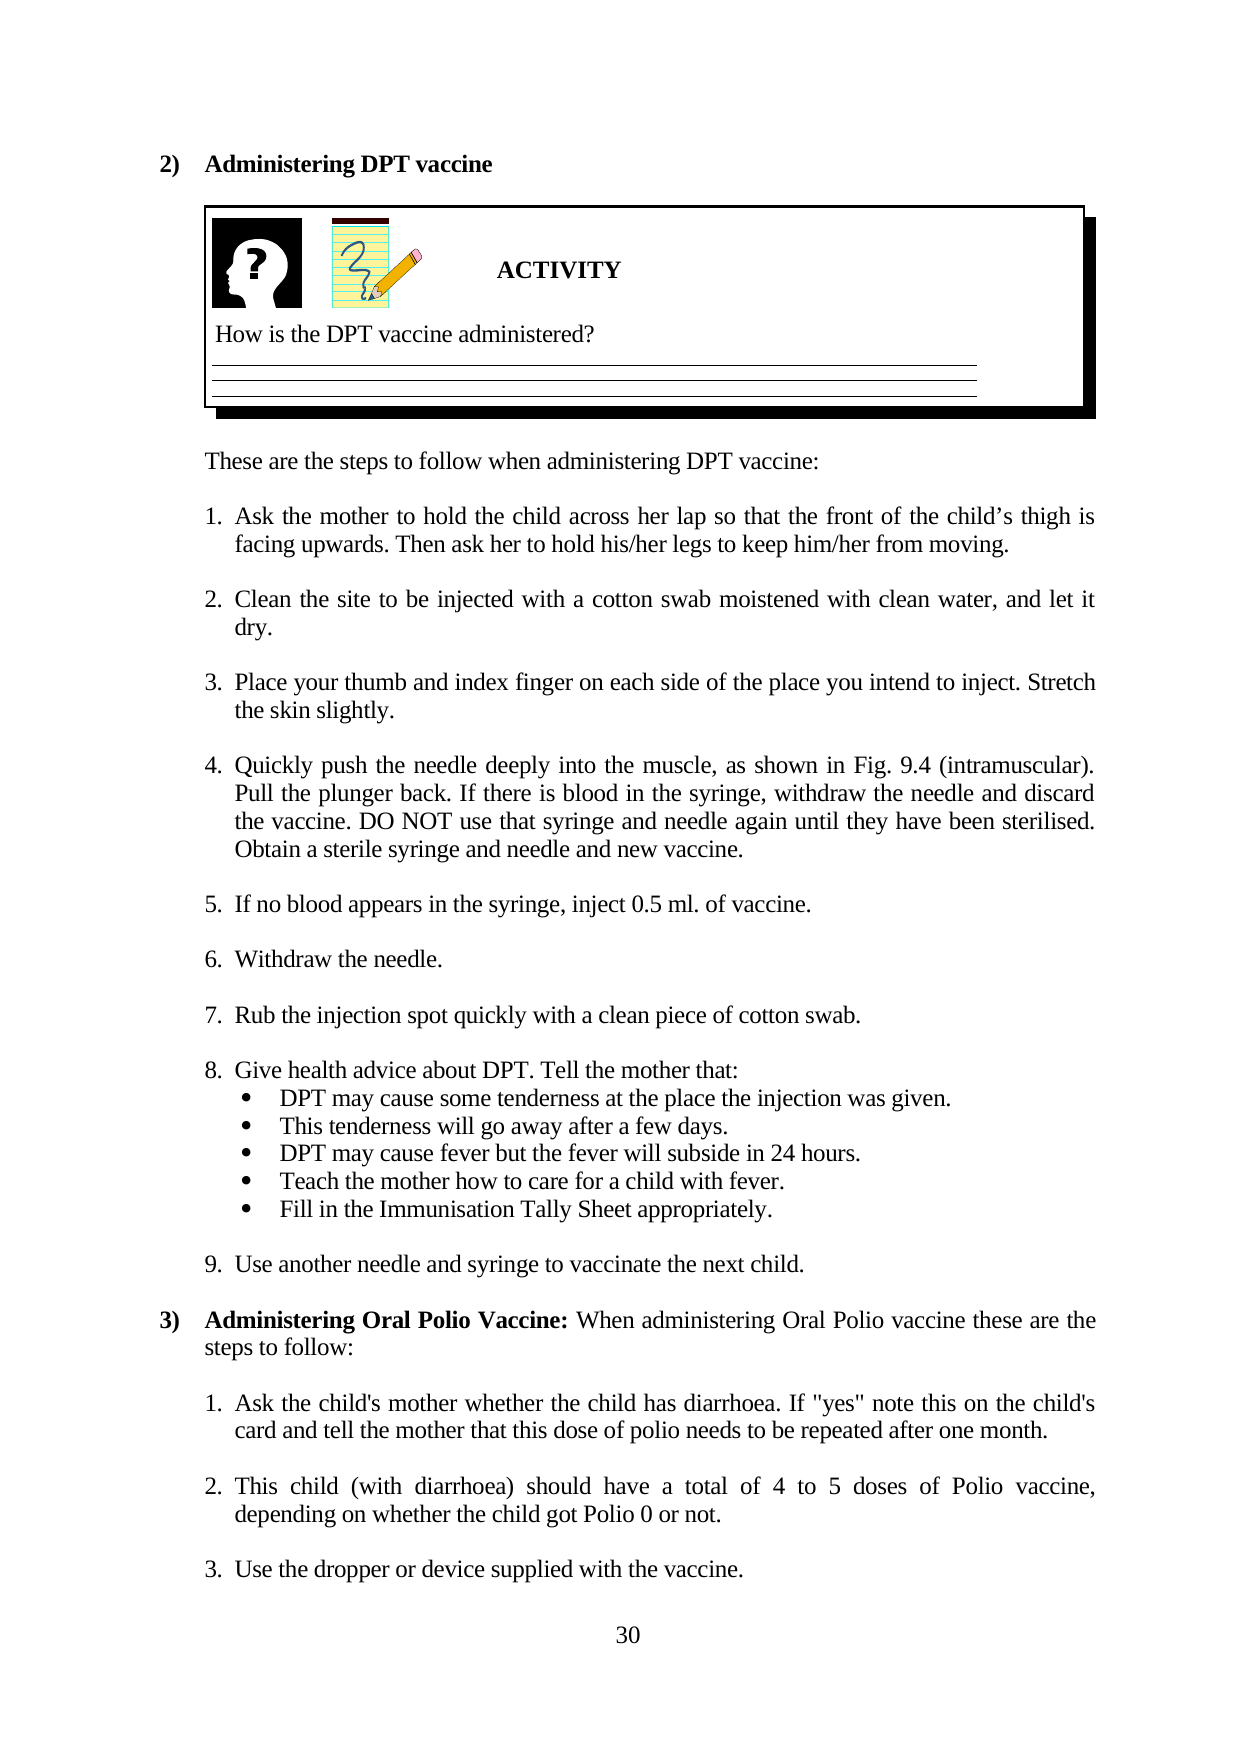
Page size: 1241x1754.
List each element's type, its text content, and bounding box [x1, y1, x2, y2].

list Teach the mother how to care for a child with fever. [242, 1167, 1096, 1195]
list Clean the site to be injected with a cotton swab moistened with clean water, and let it dry. [204, 585, 1096, 641]
list If no blood appears in the syringe, inject 0.5 ml. of vaccine. [204, 890, 1096, 918]
list Administering Oral Polio Vaccine: When administering Oral Polio vaccine these are the steps to follow: [159, 1306, 1096, 1361]
text How is the DPT vaccine administered? [206, 316, 1083, 348]
list This child (with diarrhoea) should have a total of 4 to 5 doses of Polio vaccine, depending on whether the child got Polio 0 or not. [204, 1472, 1096, 1527]
list DPT may cause fever but the fever will subside in 24 hours. [242, 1139, 1096, 1167]
list Administering DPT vaccine [159, 150, 1096, 178]
list DPT may cause some tenderness at the place the injection was given. [242, 1084, 1096, 1112]
list Use the dropper or device supplied with the vaccine. [204, 1555, 1096, 1583]
list Place your thumb and index finger on each side of the place you intend to inject. Stretch the skin slightly. [204, 668, 1096, 724]
text These are the steps to follow when administering DPT vaccine: [204, 447, 1096, 474]
list Use another needle and syringe to vaccinate the next child. [204, 1250, 1096, 1278]
list Withdraw the needle. [204, 946, 1096, 973]
list This tenderness will go away after a few days. [242, 1112, 1096, 1139]
list Rub the injection spot quickly with a clean piece of cotton swab. [204, 1001, 1096, 1029]
list Ask the mother to hold the child across her lap so that the front of the child’s thigh is facing upwards. Then ask her to hold his/her legs to keep him/her from moving. [204, 502, 1096, 558]
list Give health advice about DPT. Tell the mother that: [204, 1056, 1096, 1084]
list Quickly push the needle deeply into the muscle, as shown in Fig. 9.4 (intramuscular). Pull the plunger back. If there is blood in the syringe, withdraw the needle and discard the vaccine. DO NOT use that syringe and needle again until they have been sterilised. Obtain a sterile syringe and needle and new vaccine. [204, 752, 1096, 862]
list Ask the child's mother whether the child has diarrhoea. If "yes" note this on the child's card and tell the mother that this dose of polio needs to be repeated after one month. [204, 1389, 1096, 1444]
list Fill in the Immunisation Tally Sheet appropriately. [242, 1195, 1096, 1223]
